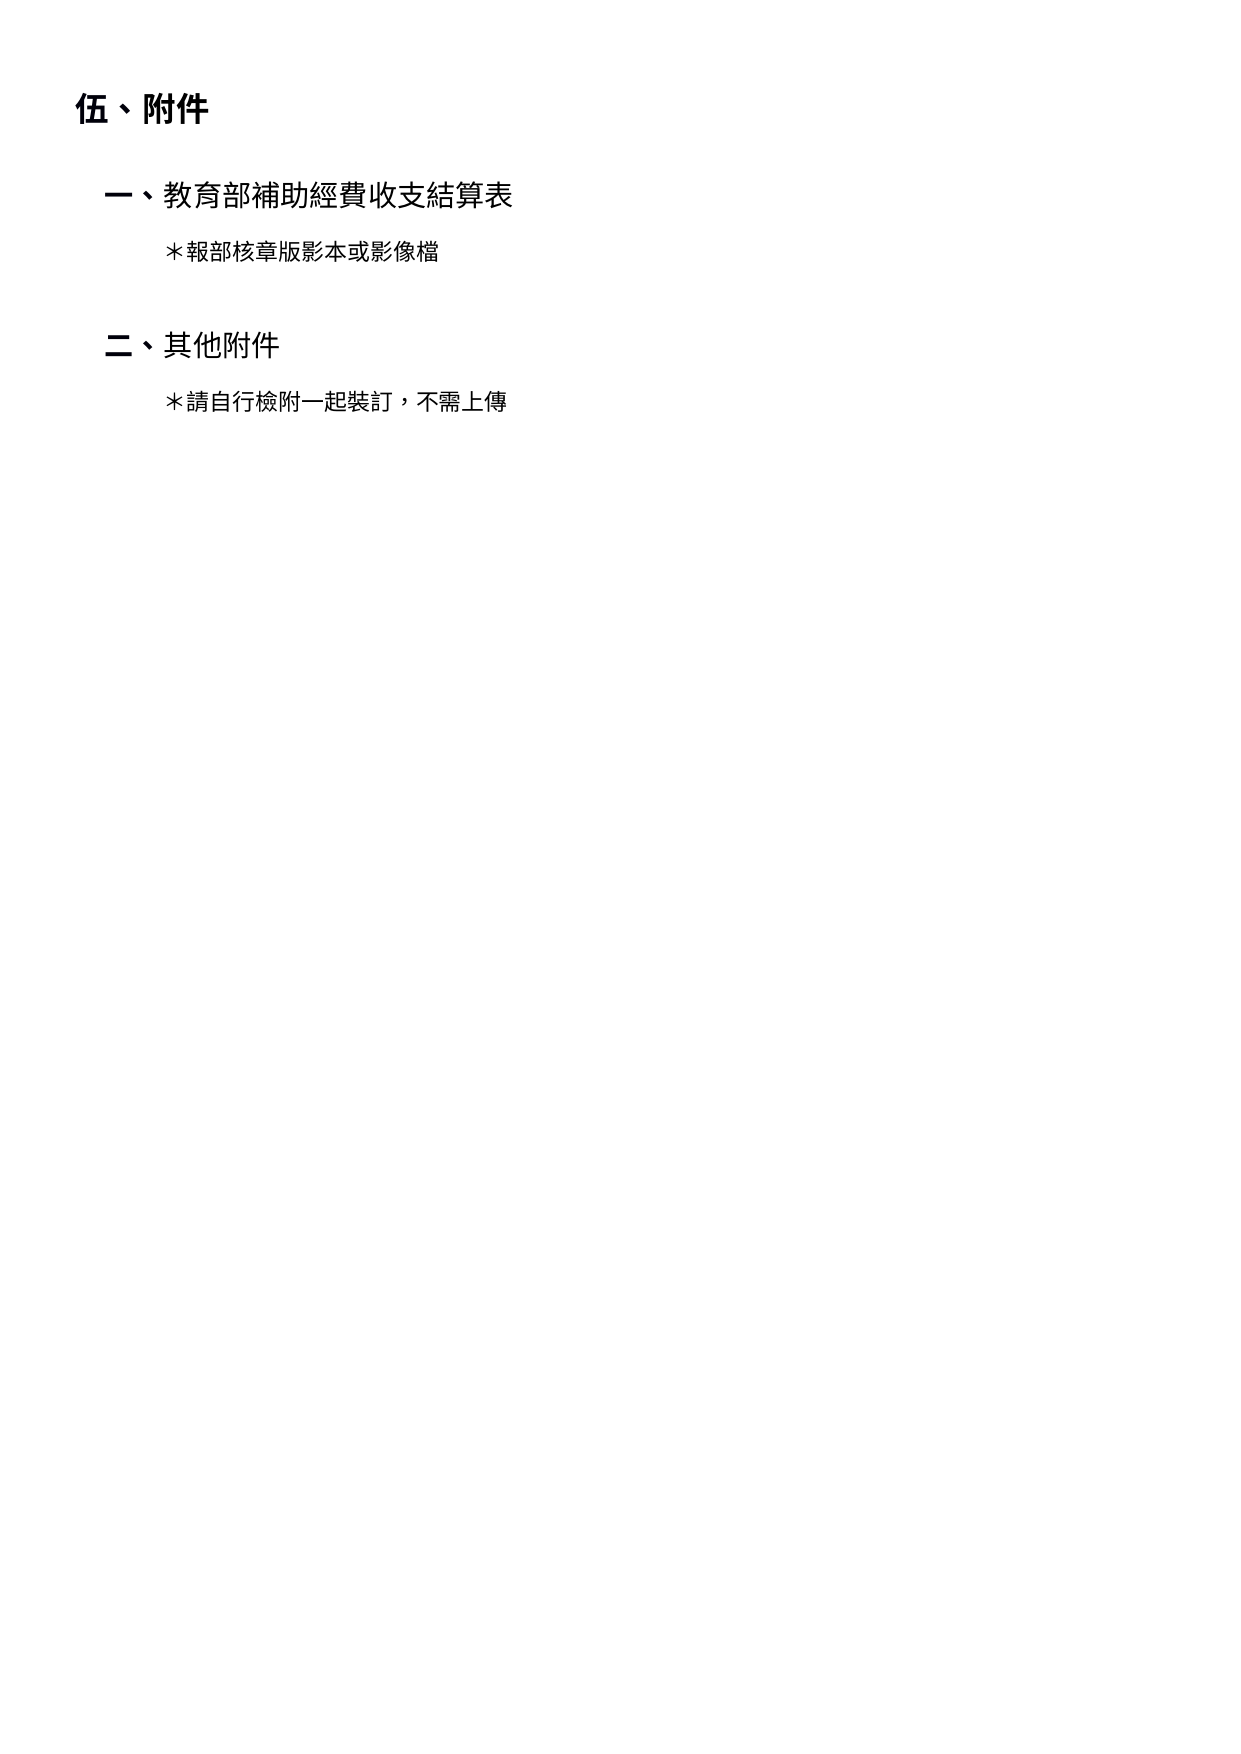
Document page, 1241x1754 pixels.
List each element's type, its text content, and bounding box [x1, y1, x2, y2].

subtitle 教育部補助經費收支結算表 [104, 150, 1165, 225]
list ＊報部核章版影本或影像檔 [164, 225, 1165, 263]
subtitle 附件 [75, 63, 1165, 138]
list ＊請自行檢附一起裝訂，不需上傳 [164, 375, 1165, 413]
subtitle 其他附件 [104, 300, 1165, 375]
